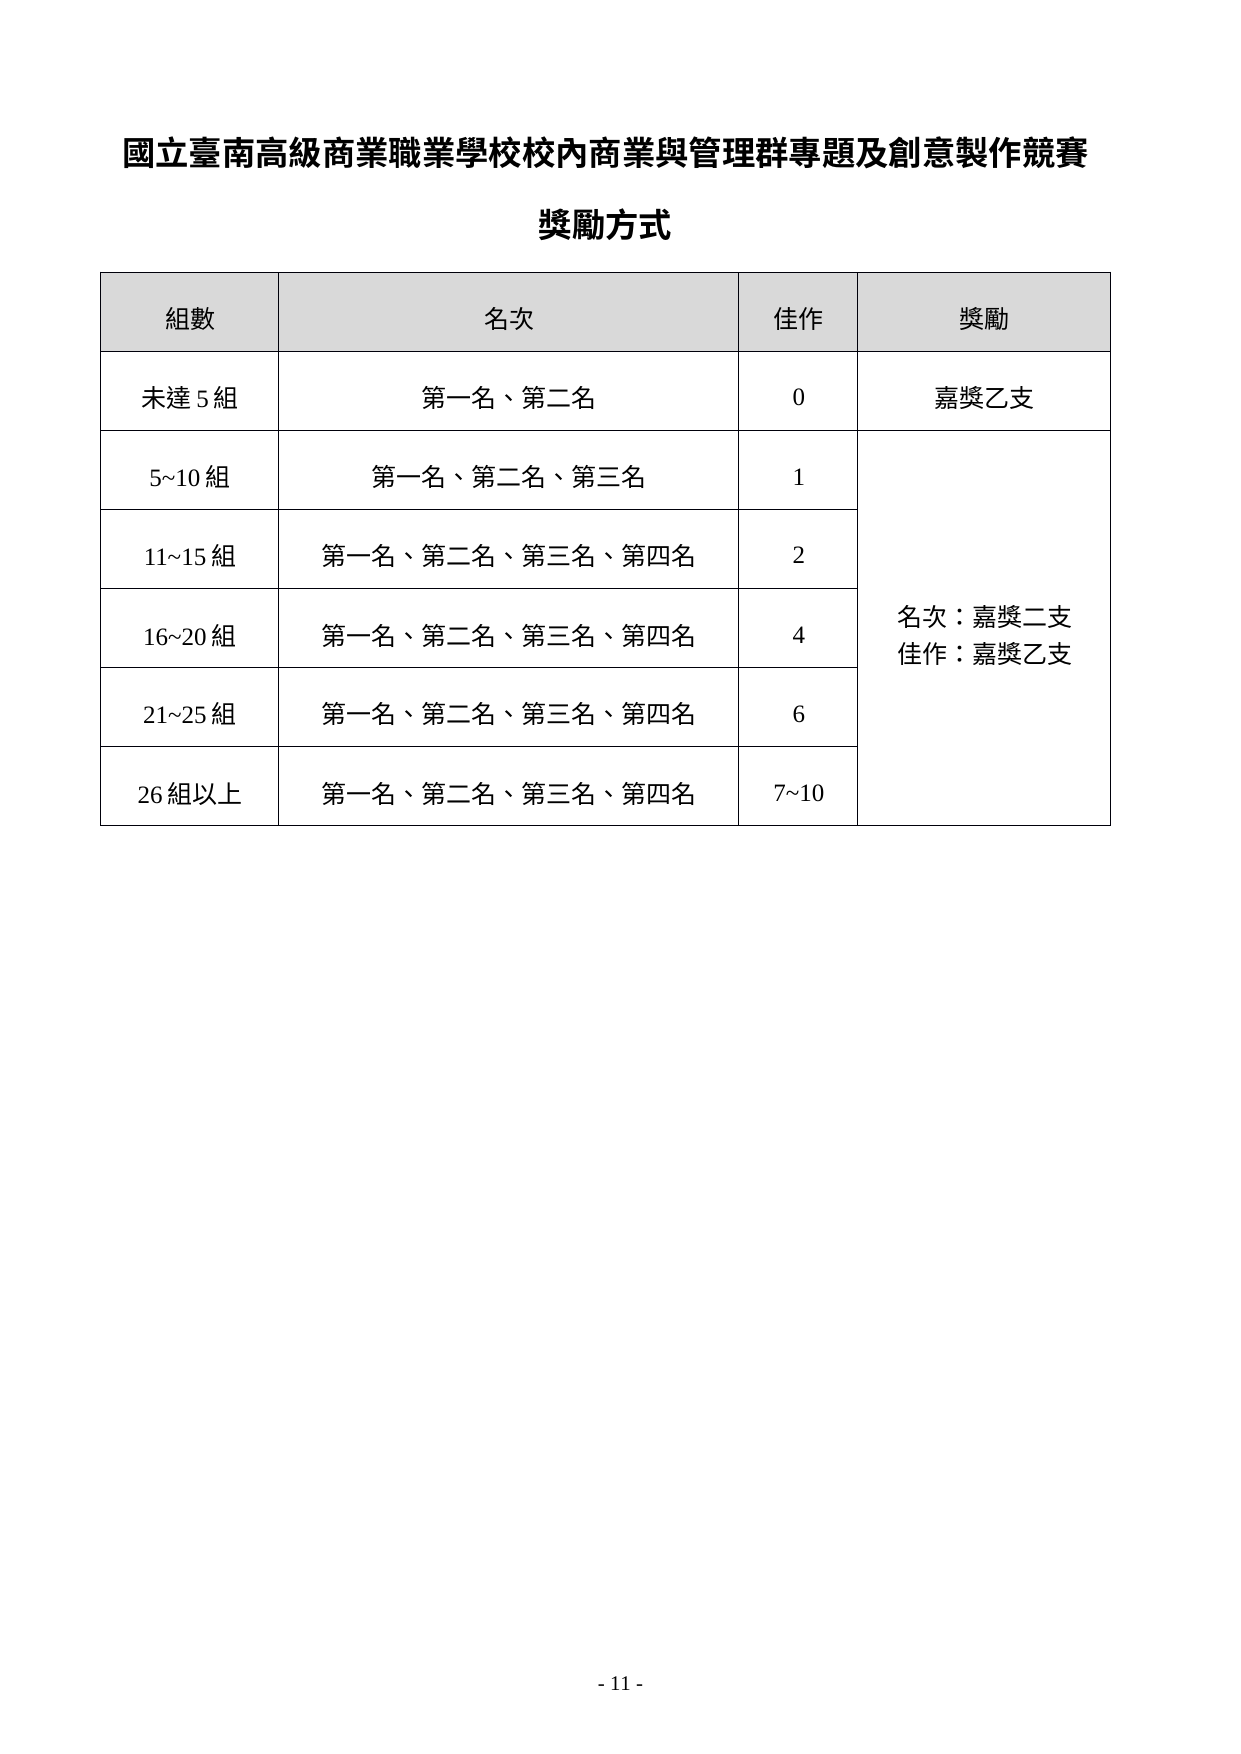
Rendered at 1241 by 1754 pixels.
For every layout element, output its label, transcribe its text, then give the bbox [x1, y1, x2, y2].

table_cell 16~20組 [101, 589, 278, 667]
text 國立臺南高級商業職業學校校內商業與管理群專題及創意製作競賽 [118, 127, 1093, 175]
table_cell 第一名、第二名、第三名、第四名 [279, 589, 738, 667]
table_cell 2 [739, 510, 857, 588]
table_cell 4 [739, 589, 857, 667]
table_cell 5~10組 [101, 431, 278, 509]
table_cell 6 [739, 668, 857, 746]
table_header 佳作 [739, 273, 857, 351]
table_header 獎勵 [858, 273, 1110, 351]
table_cell 11~15組 [101, 510, 278, 588]
table_cell 未達5組 [101, 352, 278, 430]
table_cell 7~10 [739, 747, 857, 825]
table_cell 第一名、第二名 [279, 352, 738, 430]
table_cell 0 [739, 352, 857, 430]
table_cell 第一名、第二名、第三名、第四名 [279, 747, 738, 825]
table_header 組數 [101, 273, 278, 351]
table_cell 第一名、第二名、第三名、第四名 [279, 668, 738, 746]
table_cell 名次：嘉獎二支 佳作：嘉獎乙支 [858, 431, 1110, 825]
text 獎勵方式 [118, 199, 1093, 247]
table_cell 21~25組 [101, 668, 278, 746]
table_header 名次 [279, 273, 738, 351]
table_cell 第一名、第二名、第三名、第四名 [279, 510, 738, 588]
table_cell 第一名、第二名、第三名 [279, 431, 738, 509]
table_cell 26組以上 [101, 747, 278, 825]
table_cell 1 [739, 431, 857, 509]
table_cell 嘉獎乙支 [858, 352, 1110, 430]
